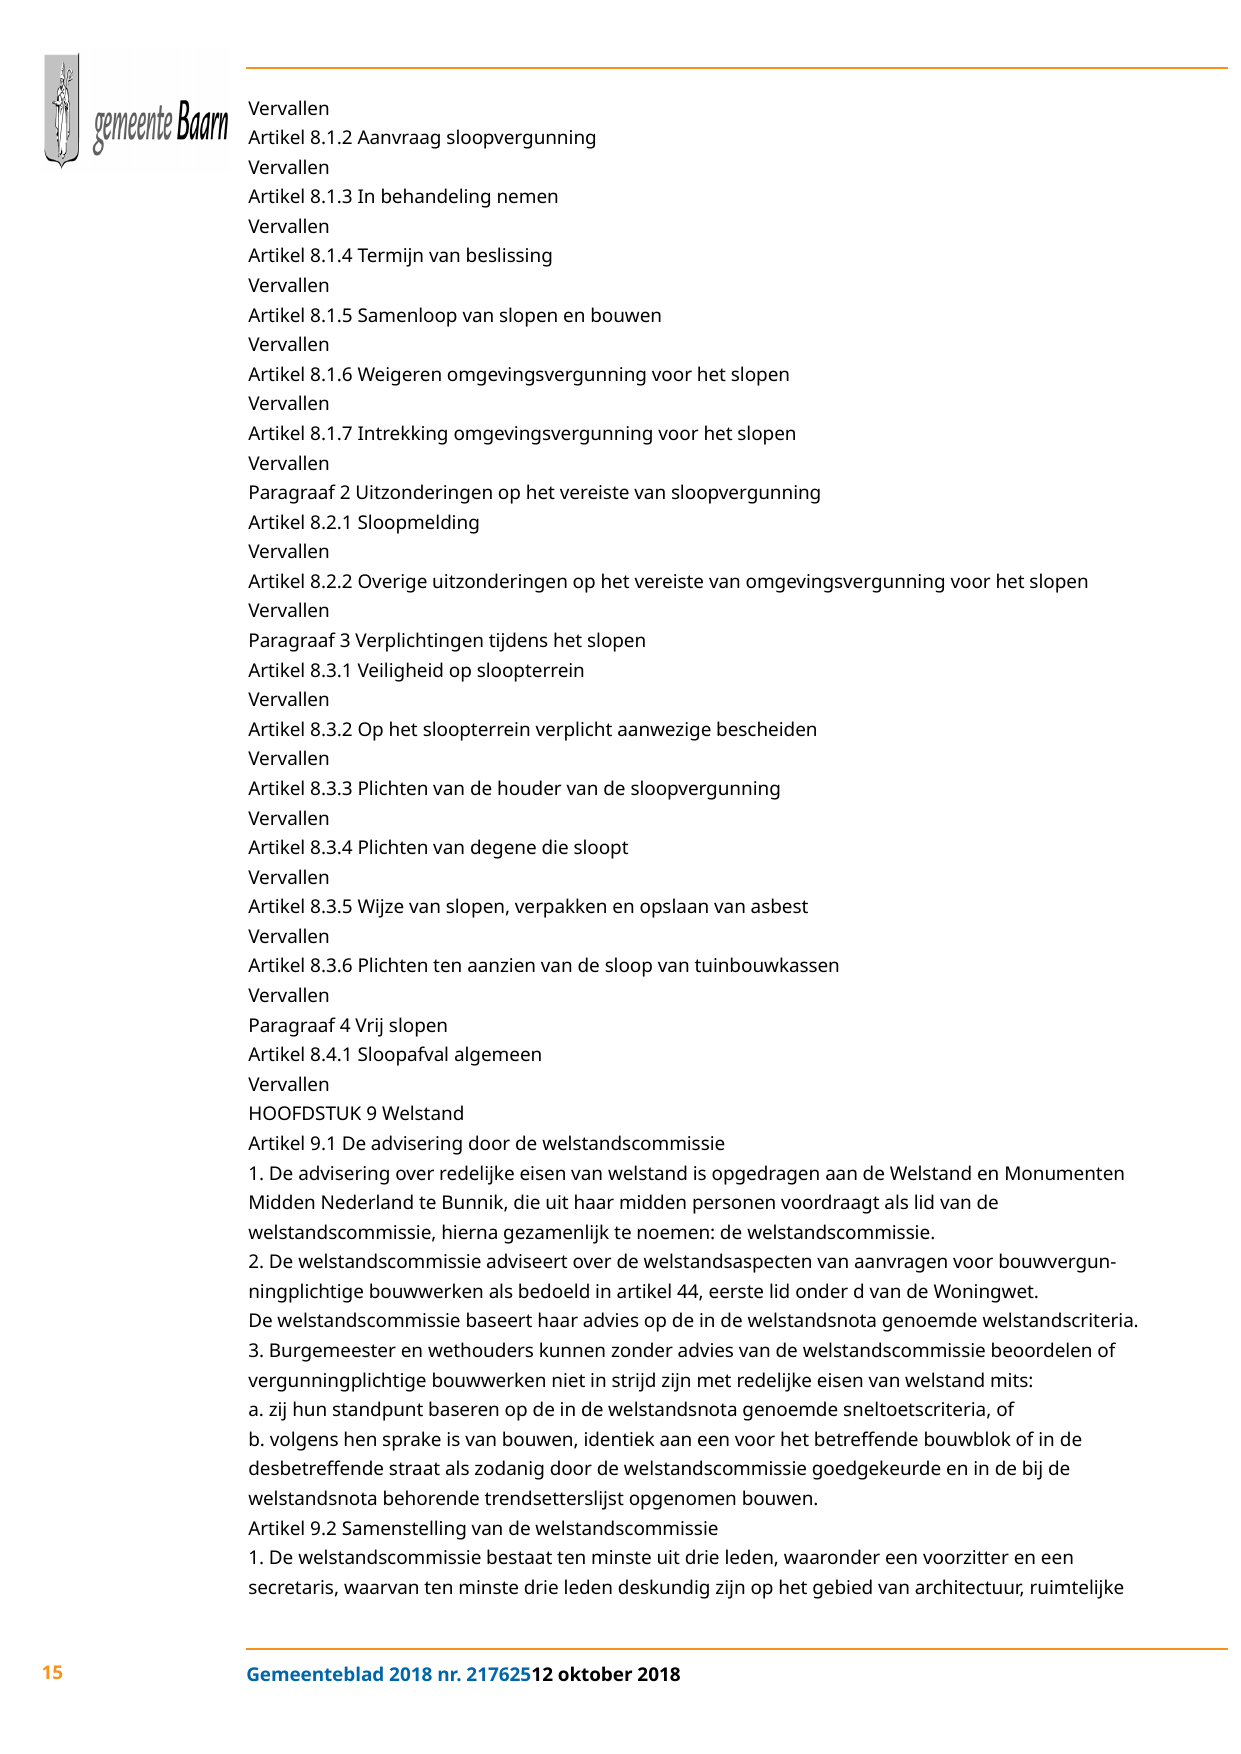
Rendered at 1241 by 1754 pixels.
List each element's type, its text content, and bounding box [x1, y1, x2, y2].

text Vervallen [248, 1071, 1152, 1097]
text Vervallen [248, 95, 1152, 121]
text Artikel 8.1.3 In behandeling nemen [248, 183, 1152, 209]
text Vervallen [248, 982, 1152, 1008]
text 1. De welstandscommissie bestaat ten minste uit drie leden, waaronder een voorzitter en een secretaris, waarvan ten minste drie leden deskundig zijn op het gebied van architectuur, ruimtelijke [248, 1544, 1152, 1600]
text Artikel 8.1.5 Samenloop van slopen en bouwen [248, 302, 1152, 328]
text Vervallen [248, 538, 1152, 564]
text Artikel 9.1 De advisering door de welstandscommissie [248, 1130, 1152, 1156]
text Artikel 8.1.7 Intrekking omgevingsvergunning voor het slopen [248, 420, 1152, 446]
text Vervallen [248, 598, 1152, 623]
text Artikel 8.3.5 Wijze van slopen, verpakken en opslaan van asbest [248, 893, 1152, 919]
text Artikel 8.3.4 Plichten van degene die sloopt [248, 834, 1152, 860]
text Vervallen [248, 805, 1152, 831]
text 1. De advisering over redelijke eisen van welstand is opgedragen aan de Welstand en Monumenten Midden Nederland te Bunnik, die uit haar midden personen voordraagt als lid van de welstandscommissie, hierna gezamenlijk te noemen: de welstandscommissie. [248, 1160, 1152, 1245]
text Vervallen [248, 686, 1152, 712]
text Artikel 8.1.2 Aanvraag sloopvergunning [248, 124, 1152, 150]
text 2. De welstandscommissie adviseert over de welstandsaspecten van aanvragen voor bouwvergun-ningplichtige bouwwerken als bedoeld in artikel 44, eerste lid onder d van de Woningwet. [248, 1248, 1152, 1304]
text Artikel 8.3.1 Veiligheid op sloopterrein [248, 657, 1152, 683]
text Vervallen [248, 391, 1152, 416]
text Artikel 8.2.1 Sloopmelding [248, 509, 1152, 535]
text a. zij hun standpunt baseren op de in de welstandsnota genoemde sneltoetscriteria, of [248, 1396, 1152, 1422]
text 3. Burgemeester en wethouders kunnen zonder advies van de welstandscommissie beoordelen of vergunningplichtige bouwwerken niet in strijd zijn met redelijke eisen van welstand mits: [248, 1337, 1152, 1393]
text Vervallen [248, 331, 1152, 357]
text De welstandscommissie baseert haar advies op de in de welstandsnota genoemde welstandscriteria. [248, 1308, 1152, 1333]
text HOOFDSTUK 9 Welstand [248, 1101, 1152, 1126]
text Artikel 9.2 Samenstelling van de welstandscommissie [248, 1515, 1152, 1541]
text Artikel 8.3.6 Plichten ten aanzien van de sloop van tuinbouwkassen [248, 953, 1152, 978]
text Paragraaf 3 Verplichtingen tijdens het slopen [248, 627, 1152, 653]
text Vervallen [248, 746, 1152, 771]
text Vervallen [248, 864, 1152, 890]
text Vervallen [248, 450, 1152, 476]
text Vervallen [248, 213, 1152, 239]
text Artikel 8.3.3 Plichten van de houder van de sloopvergunning [248, 775, 1152, 801]
text Artikel 8.2.2 Overige uitzonderingen op het vereiste van omgevingsvergunning voor het slopen [248, 568, 1152, 594]
text Paragraaf 2 Uitzonderingen op het vereiste van sloopvergunning [248, 479, 1152, 505]
text b. volgens hen sprake is van bouwen, identiek aan een voor het betreffende bouwblok of in de desbetreffende straat als zodanig door de welstandscommissie goedgekeurde en in de bij de welstandsnota behorende trendsetterslijst opgenomen bouwen. [248, 1426, 1152, 1511]
text Artikel 8.1.6 Weigeren omgevingsvergunning voor het slopen [248, 361, 1152, 387]
picture [41, 47, 231, 172]
text Vervallen [248, 272, 1152, 298]
text Artikel 8.1.4 Termijn van beslissing [248, 243, 1152, 268]
text Artikel 8.3.2 Op het sloopterrein verplicht aanwezige bescheiden [248, 716, 1152, 742]
text Paragraaf 4 Vrij slopen [248, 1012, 1152, 1038]
text Vervallen [248, 923, 1152, 949]
text Artikel 8.4.1 Sloopafval algemeen [248, 1041, 1152, 1067]
text Vervallen [248, 154, 1152, 180]
